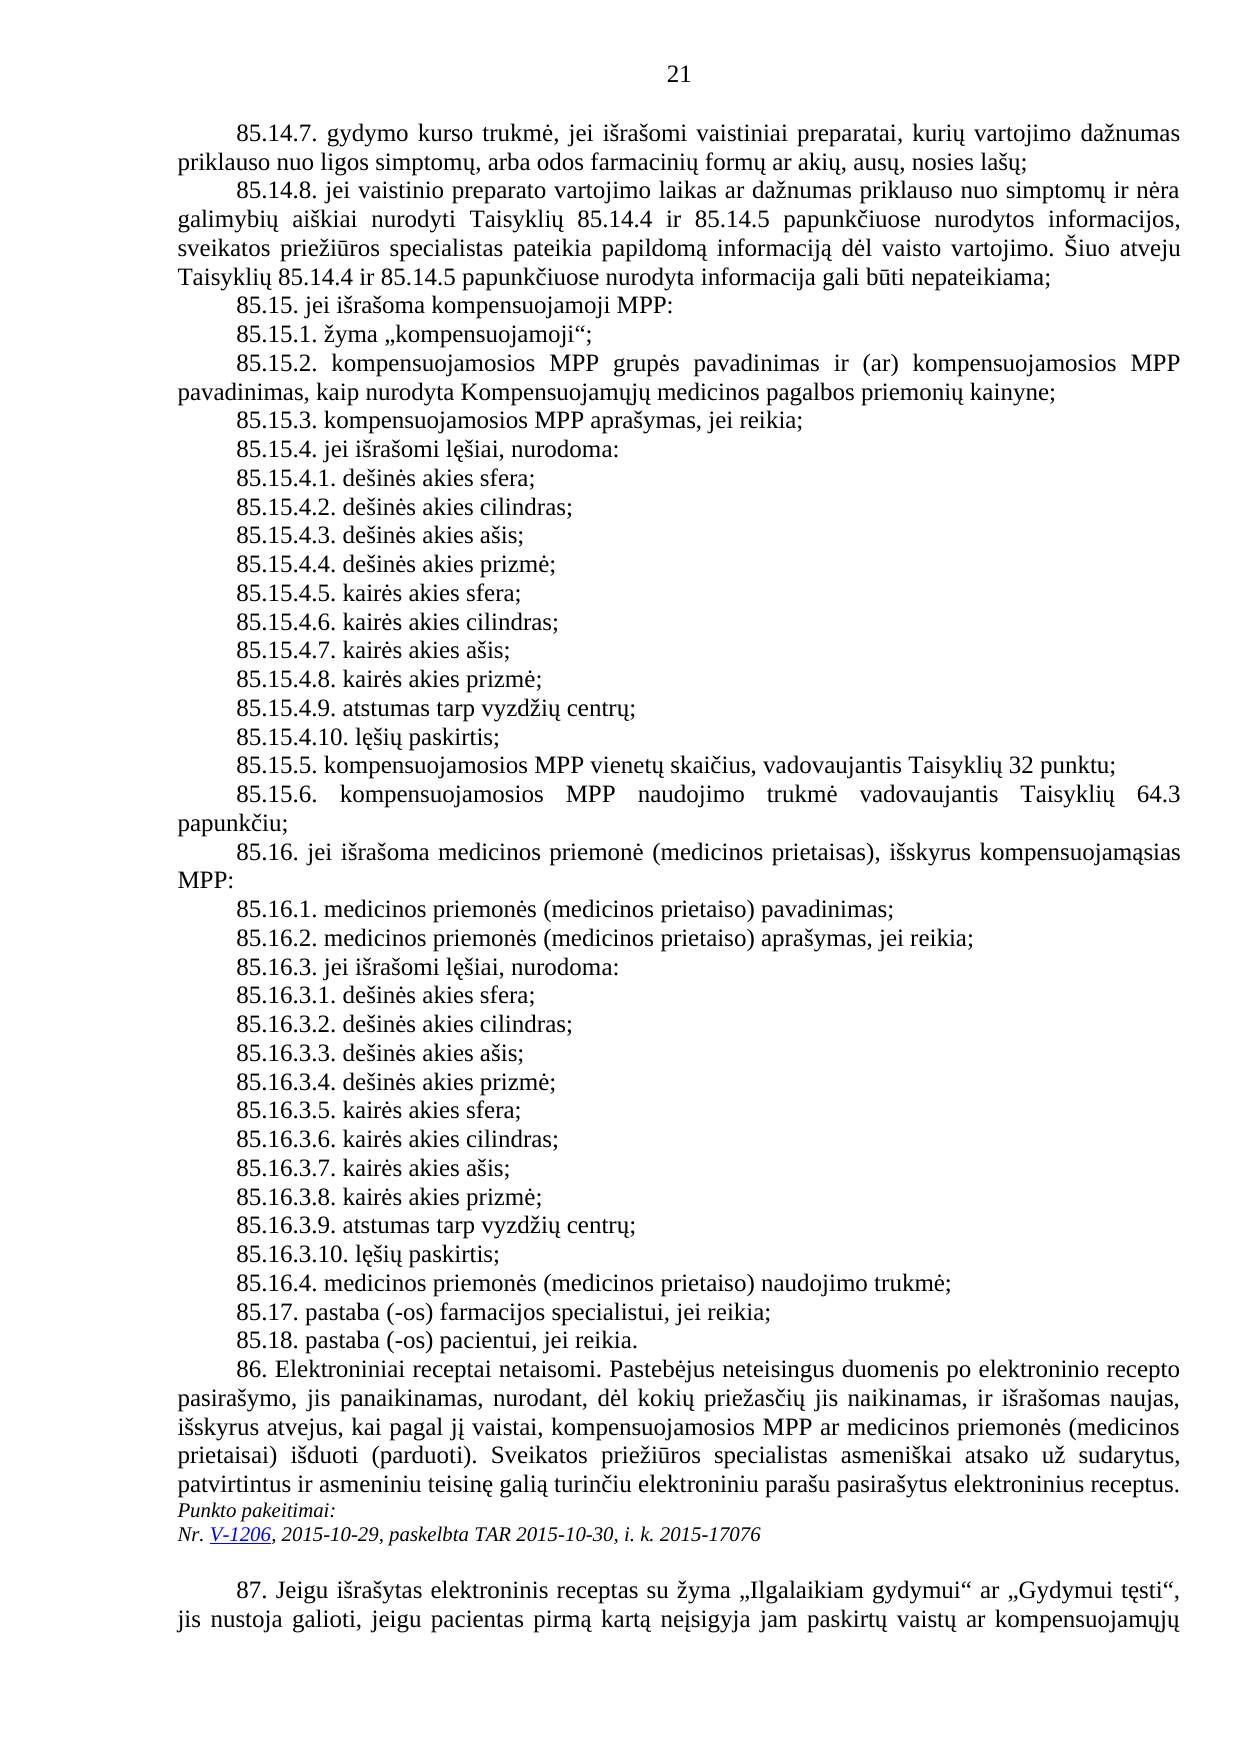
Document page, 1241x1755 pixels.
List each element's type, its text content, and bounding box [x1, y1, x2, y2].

text 85.16.3.7. kairės akies ašis; [177, 1153, 1181, 1182]
text 85.15.4.5. kairės akies sfera; [177, 578, 1181, 607]
text 85.16.3. jei išrašomi lęšiai, nurodoma: [177, 952, 1181, 981]
text 87. Jeigu išrašytas elektroninis receptas su žyma „Ilgalaikiam gydymui“ ar „Gydymui tęsti“, jis nustoja galioti, jeigu pacientas pirmą kartą neįsigyja jam paskirtų vaistų ar kompensuojamųjų [177, 1575, 1181, 1632]
text 85.14.8. jei vaistinio preparato vartojimo laikas ar dažnumas priklauso nuo simptomų ir nėra galimybių aiškiai nurodyti Taisyklių 85.14.4 ir 85.14.5 papunkčiuose nurodytos informacijos, sveikatos priežiūros specialistas pateikia papildomą informaciją dėl vaisto vartojimo. Šiuo atveju Taisyklių 85.14.4 ir 85.14.5 papunkčiuose nurodyta informacija gali būti nepateikiama; [177, 176, 1181, 291]
text 85.15.4.3. dešinės akies ašis; [177, 521, 1181, 549]
text 85.16.2. medicinos priemonės (medicinos prietaiso) aprašymas, jei reikia; [177, 923, 1181, 952]
text 85.15.3. kompensuojamosios MPP aprašymas, jei reikia; [177, 406, 1181, 434]
text 85.16.3.2. dešinės akies cilindras; [177, 1009, 1181, 1038]
text 85.15.4.9. atstumas tarp vyzdžių centrų; [177, 693, 1181, 722]
text 85.15.4.8. kairės akies prizmė; [177, 664, 1181, 693]
text 85.16.3.3. dešinės akies ašis; [177, 1038, 1181, 1067]
text 85.16.1. medicinos priemonės (medicinos prietaiso) pavadinimas; [177, 894, 1181, 923]
text Punkto pakeitimai: [177, 1498, 1181, 1522]
text 85.15.4.6. kairės akies cilindras; [177, 607, 1181, 636]
text 85.15.4.10. lęšių paskirtis; [177, 722, 1181, 751]
text Nr. V-1206, 2015-10-29, paskelbta TAR 2015-10-30, i. k. 2015-17076 [177, 1522, 1181, 1546]
text 85.14.7. gydymo kurso trukmė, jei išrašomi vaistiniai preparatai, kurių vartojimo dažnumas priklauso nuo ligos simptomų, arba odos farmacinių formų ar akių, ausų, nosies lašų; [177, 118, 1181, 176]
text 85.15.4.7. kairės akies ašis; [177, 636, 1181, 664]
text 85.15.5. kompensuojamosios MPP vienetų skaičius, vadovaujantis Taisyklių 32 punktu; [177, 751, 1181, 779]
text 85.16.3.6. kairės akies cilindras; [177, 1124, 1181, 1153]
text 85.15.4.4. dešinės akies prizmė; [177, 549, 1181, 578]
text 85.15. jei išrašoma kompensuojamoji MPP: [177, 291, 1181, 319]
text 85.15.1. žyma „kompensuojamoji“; [177, 319, 1181, 348]
text 85.16. jei išrašoma medicinos priemonė (medicinos prietaisas), išskyrus kompensuojamąsias MPP: [177, 837, 1181, 894]
text 85.15.4. jei išrašomi lęšiai, nurodoma: [177, 434, 1181, 463]
text 85.16.3.10. lęšių paskirtis; [177, 1239, 1181, 1268]
text 85.16.4. medicinos priemonės (medicinos prietaiso) naudojimo trukmė; [177, 1268, 1181, 1297]
text 85.16.3.1. dešinės akies sfera; [177, 981, 1181, 1009]
text 85.15.6. kompensuojamosios MPP naudojimo trukmė vadovaujantis Taisyklių 64.3 papunkčiu; [177, 779, 1181, 837]
text 85.16.3.5. kairės akies sfera; [177, 1096, 1181, 1124]
text 85.15.2. kompensuojamosios MPP grupės pavadinimas ir (ar) kompensuojamosios MPP pavadinimas, kaip nurodyta Kompensuojamųjų medicinos pagalbos priemonių kainyne; [177, 348, 1181, 406]
text 85.18. pastaba (-os) pacientui, jei reikia. [177, 1326, 1181, 1354]
text 85.17. pastaba (-os) farmacijos specialistui, jei reikia; [177, 1297, 1181, 1326]
text 85.16.3.4. dešinės akies prizmė; [177, 1067, 1181, 1096]
text 85.15.4.2. dešinės akies cilindras; [177, 492, 1181, 521]
text 85.16.3.8. kairės akies prizmė; [177, 1182, 1181, 1211]
text 86. Elektroniniai receptai netaisomi. Pastebėjus neteisingus duomenis po elektroninio recepto pasirašymo, jis panaikinamas, nurodant, dėl kokių priežasčių jis naikinamas, ir išrašomas naujas, išskyrus atvejus, kai pagal jį vaistai, kompensuojamosios MPP ar medicinos priemonės (medicinos prietaisai) išduoti (parduoti). Sveikatos priežiūros specialistas asmeniškai atsako už sudarytus, patvirtintus ir asmeniniu teisinę galią turinčiu elektroniniu parašu pasirašytus elektroninius receptus. [177, 1354, 1181, 1498]
text 85.15.4.1. dešinės akies sfera; [177, 463, 1181, 492]
text 85.16.3.9. atstumas tarp vyzdžių centrų; [177, 1211, 1181, 1239]
